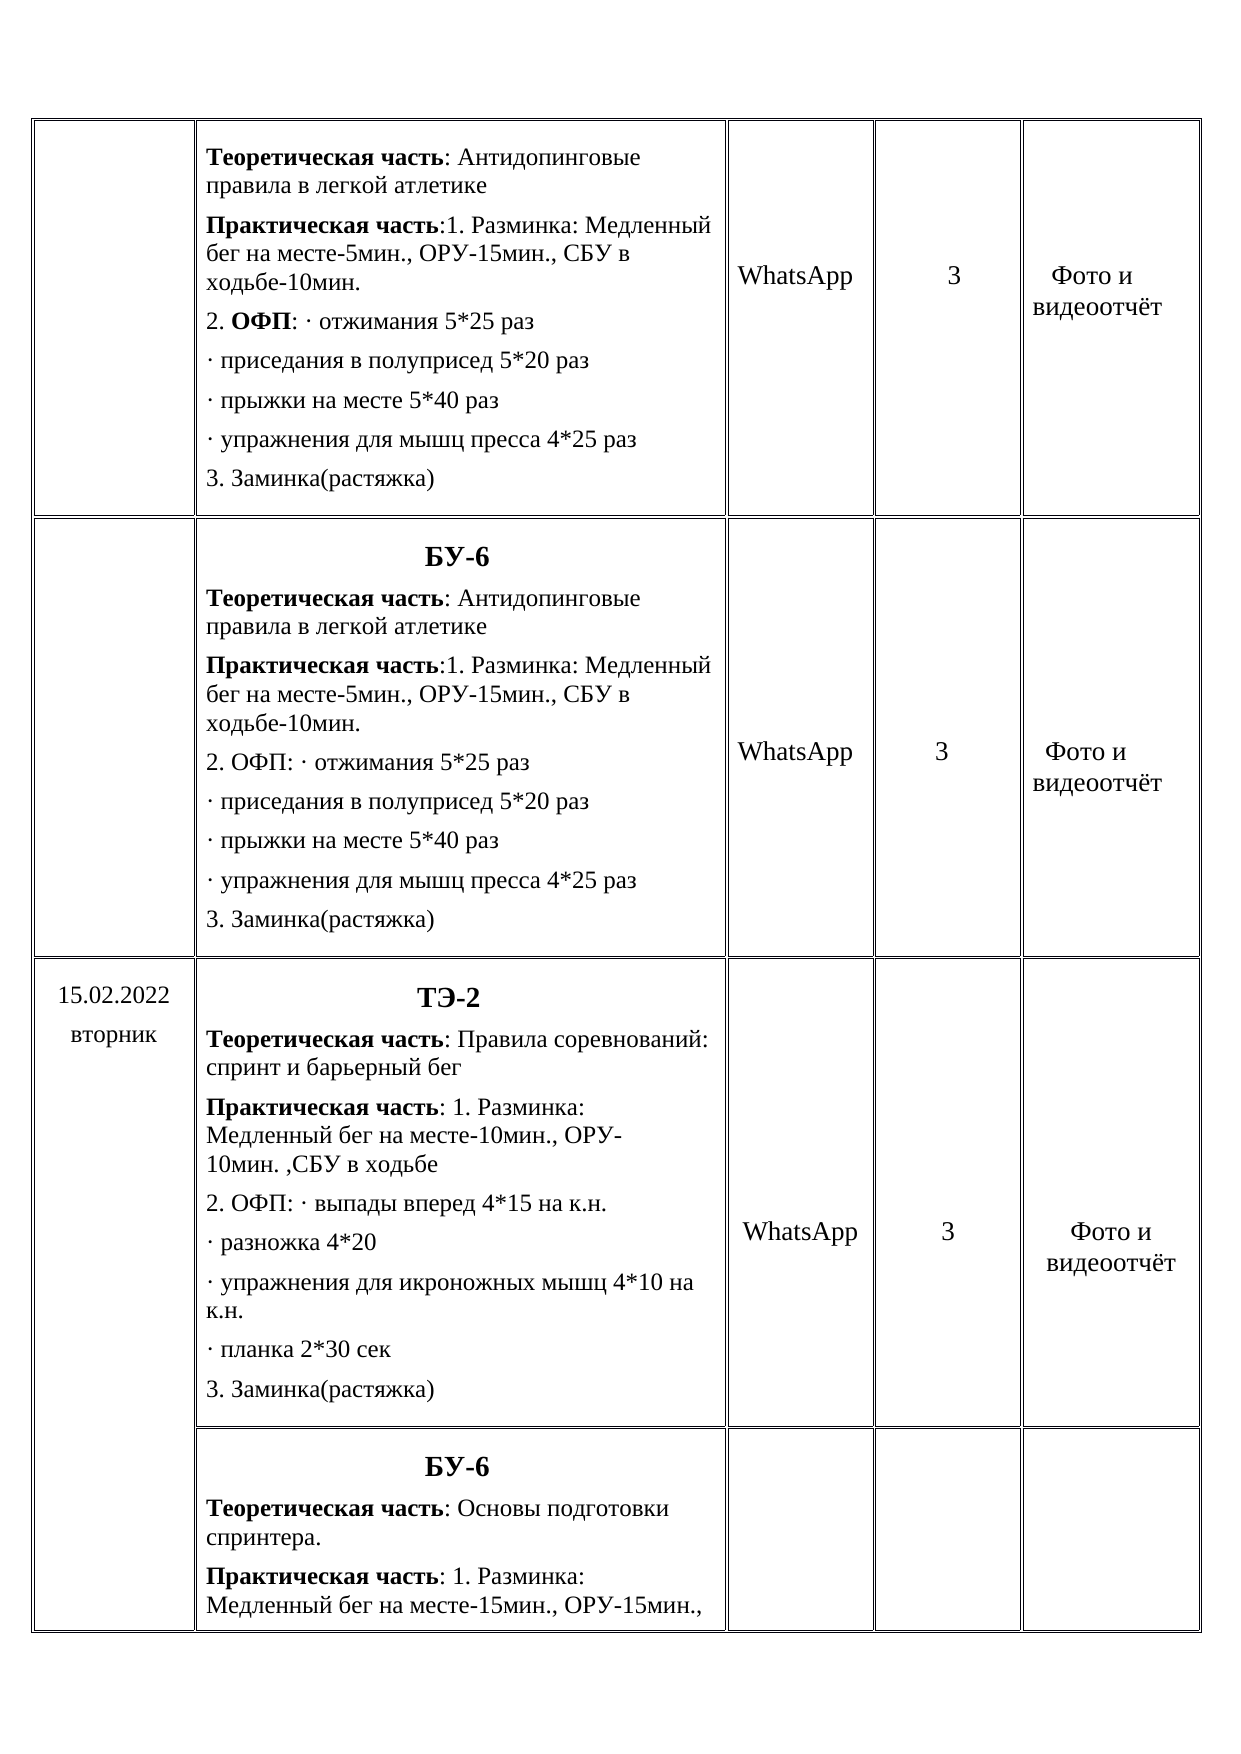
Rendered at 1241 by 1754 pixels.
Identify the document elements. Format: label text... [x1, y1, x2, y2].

table_cell Фото и видеоотчёт [1024, 519, 1199, 956]
table_cell WhatsApp [729, 959, 873, 1426]
table_cell [1024, 1429, 1199, 1630]
table_cell 3 [876, 121, 1020, 515]
table_cell БУ-6 Теоретическая часть: Основы подготовки спринтера. Практическая часть: 1. Разминка: Медленный бег на месте-15мин., ОРУ-15мин., [197, 1429, 725, 1630]
table_cell [35, 121, 194, 515]
table_cell [729, 1429, 873, 1630]
table_cell 3 [876, 519, 1020, 956]
table_cell 3 [876, 959, 1020, 1426]
table_cell 15.02.2022 вторник [35, 959, 194, 1630]
table_cell [35, 519, 194, 956]
table_cell БУ-6 Теоретическая часть: Антидопинговые правила в легкой атлетике Практическая часть:1. Разминка: Медленный бег на месте-5мин., ОРУ-15мин., СБУ в ходьбе-10мин. 2. ОФП: · отжимания 5*25 раз · приседания в полуприсед 5*20 раз · прыжки на месте 5*40 раз · упражнения для мышц пресса 4*25 раз 3. Заминка(растяжка) [197, 519, 725, 956]
table_cell WhatsApp [729, 121, 873, 515]
table_cell WhatsApp [729, 519, 873, 956]
table_cell Теоретическая часть: Антидопинговые правила в легкой атлетике Практическая часть:1. Разминка: Медленный бег на месте-5мин., ОРУ-15мин., СБУ в ходьбе-10мин. 2. ОФП: · отжимания 5*25 раз · приседания в полуприсед 5*20 раз · прыжки на месте 5*40 раз · упражнения для мышц пресса 4*25 раз 3. Заминка(растяжка) [197, 121, 725, 515]
table_cell Фото и видеоотчёт [1024, 121, 1199, 515]
table_cell [876, 1429, 1020, 1630]
table_cell Фото и видеоотчёт [1024, 959, 1199, 1426]
table_cell ТЭ-2 Теоретическая часть: Правила соревнований: спринт и барьерный бег Практическая часть: 1. Разминка: Медленный бег на месте-10мин., ОРУ-10мин. ,СБУ в ходьбе 2. ОФП: · выпады вперед 4*15 на к.н. · разножка 4*20 · упражнения для икроножных мышц 4*10 на к.н. · планка 2*30 сек 3. Заминка(растяжка) [197, 959, 725, 1426]
